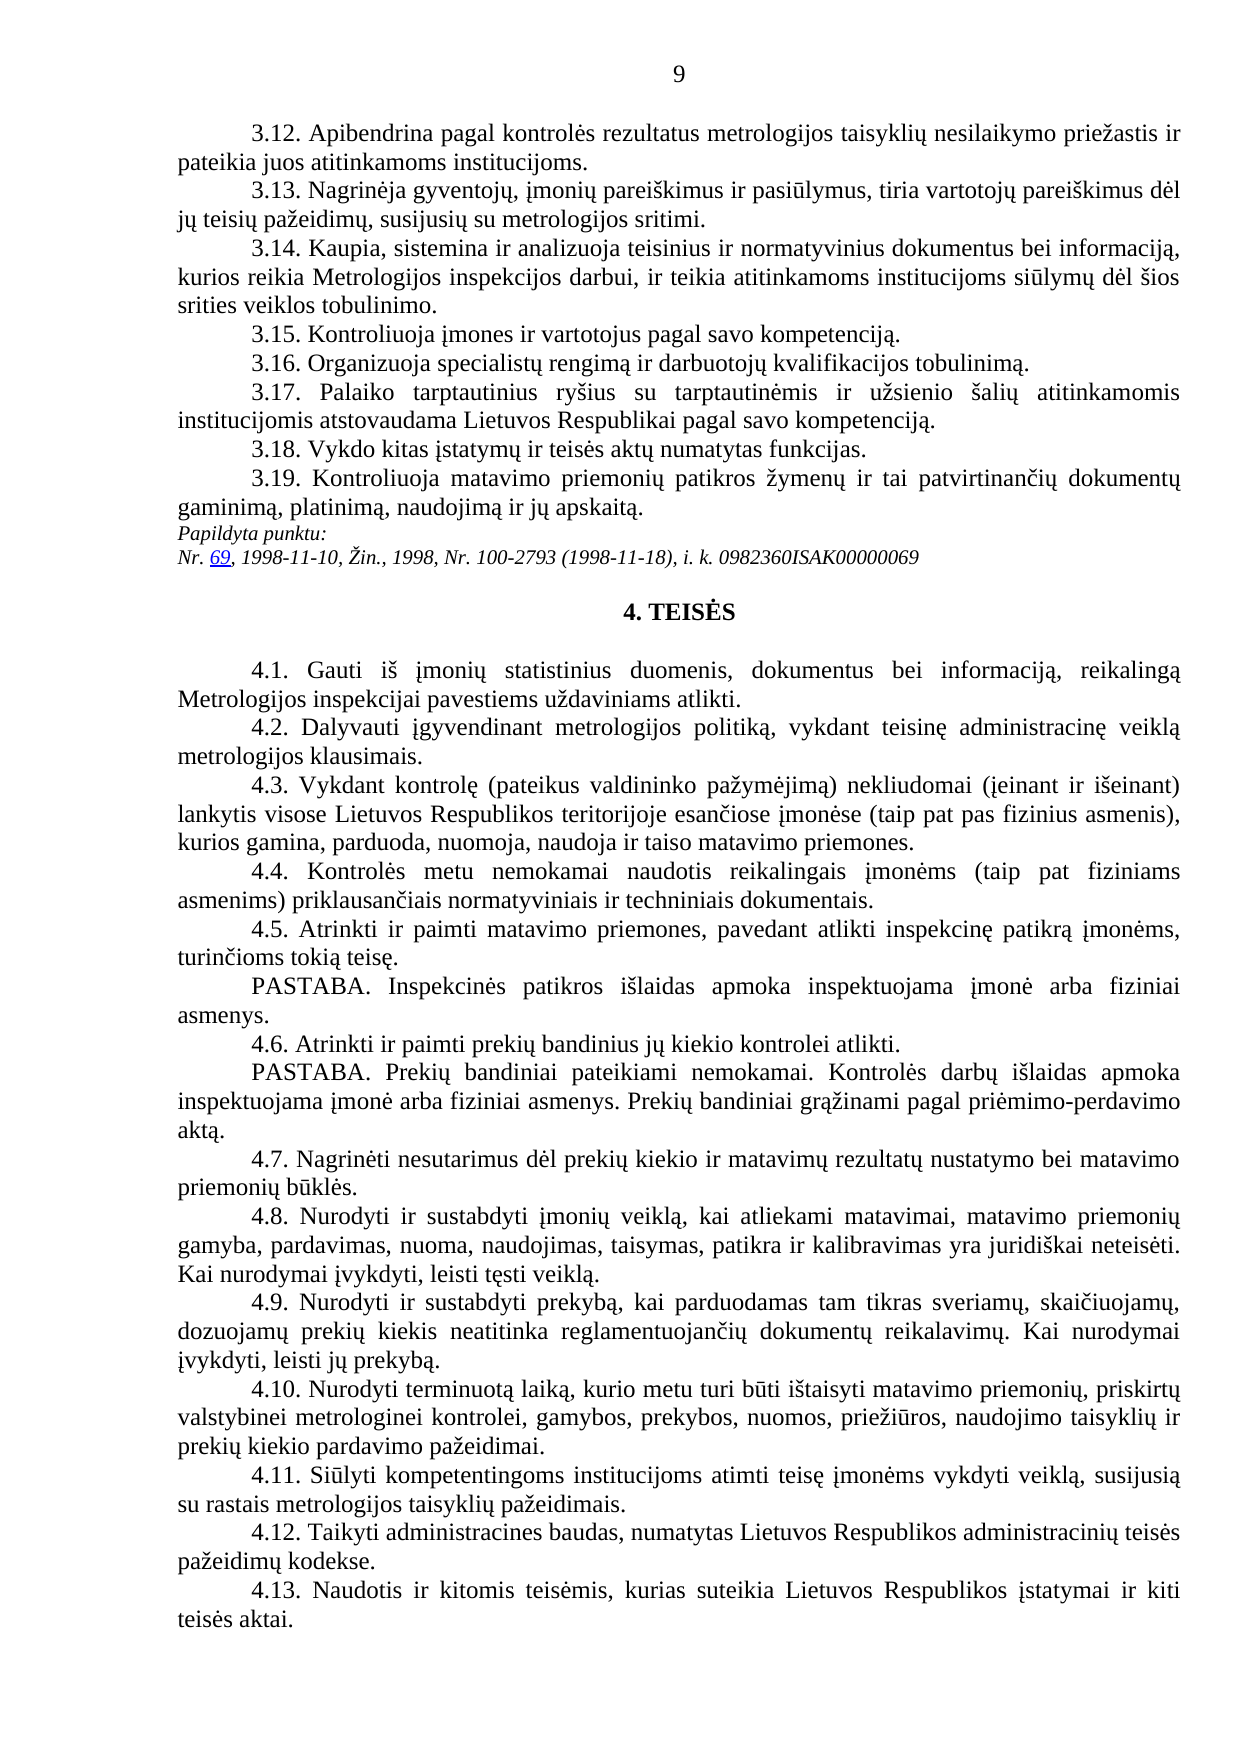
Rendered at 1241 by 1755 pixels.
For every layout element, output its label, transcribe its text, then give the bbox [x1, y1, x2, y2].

text PASTABA. Prekių bandiniai pateikiami nemokamai. Kontrolės darbų išlaidas apmoka inspektuojama įmonė arba fiziniai asmenys. Prekių bandiniai grąžinami pagal priėmimo-perdavimo aktą. [177, 1057, 1181, 1144]
text 4.13. Naudotis ir kitomis teisėmis, kurias suteikia Lietuvos Respublikos įstatymai ir kiti teisės aktai. [177, 1575, 1181, 1632]
text 4.6. Atrinkti ir paimti prekių bandinius jų kiekio kontrolei atlikti. [177, 1029, 1181, 1057]
text 3.12. Apibendrina pagal kontrolės rezultatus metrologijos taisyklių nesilaikymo priežastis ir pateikia juos atitinkamoms institucijoms. [177, 118, 1181, 176]
text 4.2. Dalyvauti įgyvendinant metrologijos politiką, vykdant teisinę administracinę veiklą metrologijos klausimais. [177, 712, 1181, 770]
text 4. TEISĖS [177, 597, 1181, 626]
text 4.5. Atrinkti ir paimti matavimo priemones, pavedant atlikti inspekcinę patikrą įmonėms, turinčioms tokią teisę. [177, 914, 1181, 971]
text 3.16. Organizuoja specialistų rengimą ir darbuotojų kvalifikacijos tobulinimą. [177, 348, 1181, 377]
text 3.18. Vykdo kitas įstatymų ir teisės aktų numatytas funkcijas. [177, 434, 1181, 463]
text 3.13. Nagrinėja gyventojų, įmonių pareiškimus ir pasiūlymus, tiria vartotojų pareiškimus dėl jų teisių pažeidimų, susijusių su metrologijos sritimi. [177, 176, 1181, 233]
text 4.12. Taikyti administracines baudas, numatytas Lietuvos Respublikos administracinių teisės pažeidimų kodekse. [177, 1517, 1181, 1575]
text PASTABA. Inspekcinės patikros išlaidas apmoka inspektuojama įmonė arba fiziniai asmenys. [177, 971, 1181, 1029]
text 4.7. Nagrinėti nesutarimus dėl prekių kiekio ir matavimų rezultatų nustatymo bei matavimo priemonių būklės. [177, 1144, 1181, 1201]
text Papildyta punktu: [177, 521, 1181, 545]
text 3.19. Kontroliuoja matavimo priemonių patikros žymenų ir tai patvirtinančių dokumentų gaminimą, platinimą, naudojimą ir jų apskaitą. [177, 463, 1181, 521]
text 3.15. Kontroliuoja įmones ir vartotojus pagal savo kompetenciją. [177, 319, 1181, 348]
text 4.3. Vykdant kontrolę (pateikus valdininko pažymėjimą) nekliudomai (įeinant ir išeinant) lankytis visose Lietuvos Respublikos teritorijoje esančiose įmonėse (taip pat pas fizinius asmenis), kurios gamina, parduoda, nuomoja, naudoja ir taiso matavimo priemones. [177, 770, 1181, 856]
text 4.4. Kontrolės metu nemokamai naudotis reikalingais įmonėms (taip pat fiziniams asmenims) priklausančiais normatyviniais ir techniniais dokumentais. [177, 856, 1181, 914]
text 3.17. Palaiko tarptautinius ryšius su tarptautinėmis ir užsienio šalių atitinkamomis institucijomis atstovaudama Lietuvos Respublikai pagal savo kompetenciją. [177, 377, 1181, 434]
text 4.9. Nurodyti ir sustabdyti prekybą, kai parduodamas tam tikras sveriamų, skaičiuojamų, dozuojamų prekių kiekis neatitinka reglamentuojančių dokumentų reikalavimų. Kai nurodymai įvykdyti, leisti jų prekybą. [177, 1287, 1181, 1374]
text 4.11. Siūlyti kompetentingoms institucijoms atimti teisę įmonėms vykdyti veiklą, susijusią su rastais metrologijos taisyklių pažeidimais. [177, 1460, 1181, 1517]
text 4.10. Nurodyti terminuotą laiką, kurio metu turi būti ištaisyti matavimo priemonių, priskirtų valstybinei metrologinei kontrolei, gamybos, prekybos, nuomos, priežiūros, naudojimo taisyklių ir prekių kiekio pardavimo pažeidimai. [177, 1374, 1181, 1460]
text 4.1. Gauti iš įmonių statistinius duomenis, dokumentus bei informaciją, reikalingą Metrologijos inspekcijai pavestiems uždaviniams atlikti. [177, 655, 1181, 712]
text Nr. 69, 1998-11-10, Žin., 1998, Nr. 100-2793 (1998-11-18), i. k. 0982360ISAK00000069 [177, 545, 1181, 569]
text 3.14. Kaupia, sistemina ir analizuoja teisinius ir normatyvinius dokumentus bei informaciją, kurios reikia Metrologijos inspekcijos darbui, ir teikia atitinkamoms institucijoms siūlymų dėl šios srities veiklos tobulinimo. [177, 233, 1181, 319]
text 4.8. Nurodyti ir sustabdyti įmonių veiklą, kai atliekami matavimai, matavimo priemonių gamyba, pardavimas, nuoma, naudojimas, taisymas, patikra ir kalibravimas yra juridiškai neteisėti. Kai nurodymai įvykdyti, leisti tęsti veiklą. [177, 1201, 1181, 1287]
